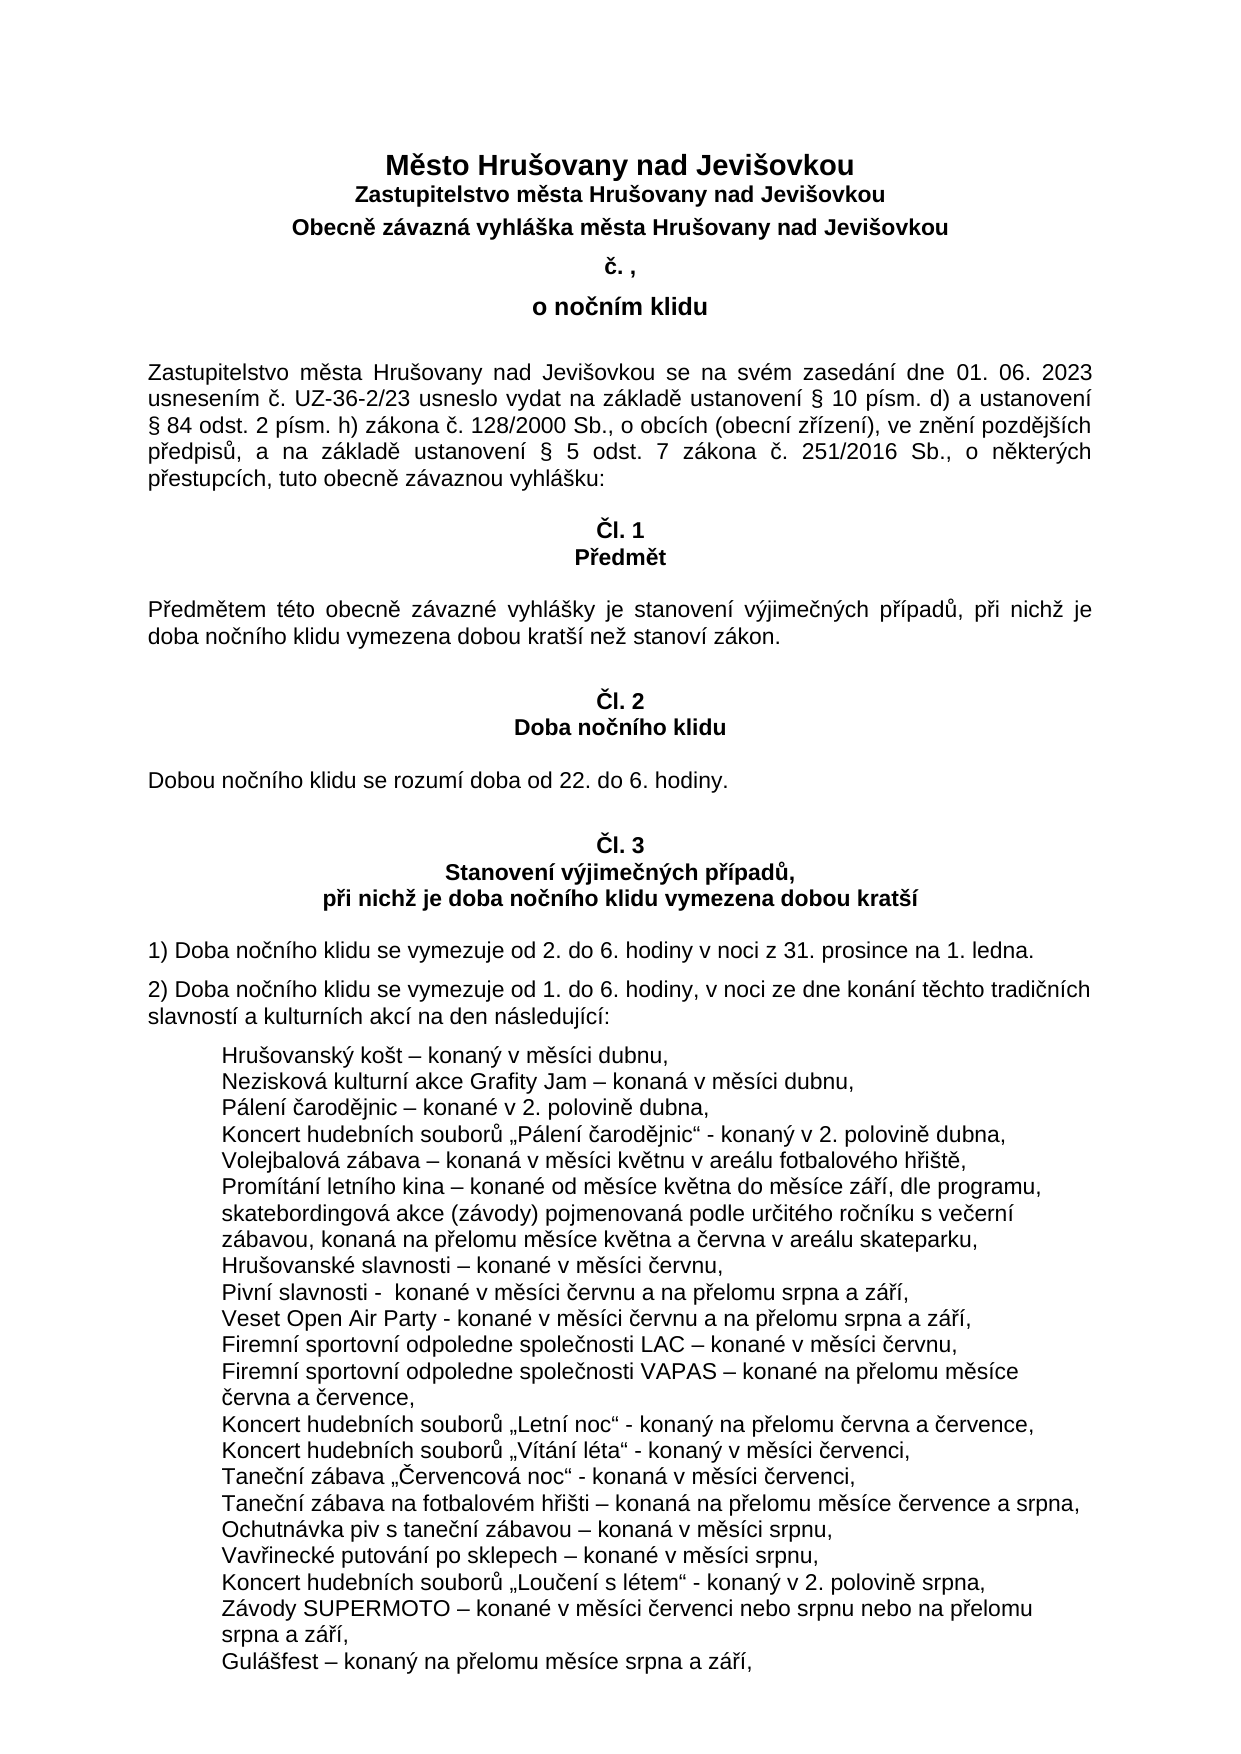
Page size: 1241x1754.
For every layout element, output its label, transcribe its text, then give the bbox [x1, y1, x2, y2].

text Dobou nočního klidu se rozumí doba od 22. do 6. hodiny. [148, 767, 1093, 793]
text Předmětem této obecně závazné vyhlášky je stanovení výjimečných případů, při nichž je doba nočního klidu vymezena dobou kratší než stanoví zákon. [148, 596, 1093, 649]
text o nočním klidu [148, 291, 1093, 320]
text Pálení čarodějnic – konané v 2. polovině dubna, [221, 1094, 1093, 1121]
text Čl. 2 [148, 688, 1093, 714]
text Hrušovanské slavnosti – konané v měsíci červnu, [221, 1252, 1093, 1279]
text Ochutnávka piv s taneční zábavou – konaná v měsíci srpnu, [221, 1516, 1093, 1542]
text Firemní sportovní odpoledne společnosti VAPAS – konané na přelomu měsíce června a července, [221, 1358, 1093, 1411]
text Předmět [148, 543, 1093, 570]
text Vavřinecké putování po sklepech – konané v měsíci srpnu, [221, 1542, 1093, 1569]
text Taneční zábava „Červencová noc“ - konaná v měsíci červenci, [221, 1463, 1093, 1489]
text Koncert hudebních souborů „Letní noc“ - konaný na přelomu června a července, [221, 1411, 1093, 1437]
text Pivní slavnosti - konané v měsíci červnu a na přelomu srpna a září, [221, 1279, 1093, 1305]
text Volejbalová zábava – konaná v měsíci květnu v areálu fotbalového hřiště, [221, 1147, 1093, 1173]
text Doba nočního klidu [148, 714, 1093, 741]
text Čl. 3 [148, 832, 1093, 858]
text Závody SUPERMOTO – konané v měsíci červenci nebo srpnu nebo na přelomu srpna a září, [221, 1595, 1093, 1648]
text Taneční zábava na fotbalovém hřišti – konaná na přelomu měsíce července a srpna, [221, 1489, 1093, 1516]
text Promítání letního kina – konané od měsíce května do měsíce září, dle programu, [221, 1173, 1093, 1200]
text Koncert hudebních souborů „Loučení s létem“ - konaný v 2. polovině srpna, [221, 1569, 1093, 1595]
text Hrušovanský košt – konaný v měsíci dubnu, [221, 1042, 1093, 1068]
text skatebordingová akce (závody) pojmenovaná podle určitého ročníku s večerní zábavou, konaná na přelomu měsíce května a června v areálu skateparku, [221, 1200, 1093, 1252]
text Nezisková kulturní akce Grafity Jam – konaná v měsíci dubnu, [221, 1068, 1093, 1094]
text 1) Doba nočního klidu se vymezuje od 2. do 6. hodiny v noci z 31. prosince na 1. ledna. [148, 937, 1093, 964]
text Město Hrušovany nad Jevišovkou [148, 148, 1093, 181]
text Obecně závazná vyhláška města Hrušovany nad Jevišovkou [148, 214, 1093, 240]
text Stanovení výjimečných případů, [148, 858, 1093, 885]
text Čl. 1 [148, 517, 1093, 543]
text č. , [148, 253, 1093, 279]
text Zastupitelstvo města Hrušovany nad Jevišovkou se na svém zasedání dne 01. 06. 2023 usnesením č. UZ-36-2/23 usneslo vydat na základě ustanovení § 10 písm. d) a ustanovení § 84 odst. 2 písm. h) zákona č. 128/2000 Sb., o obcích (obecní zřízení), ve znění pozdějších předpisů, a na základě ustanovení § 5 odst. 7 zákona č. 251/2016 Sb., o některých přestupcích, tuto obecně závaznou vyhlášku: [148, 359, 1093, 491]
text Gulášfest – konaný na přelomu měsíce srpna a září, [221, 1648, 1093, 1674]
text při nichž je doba nočního klidu vymezena dobou kratší [148, 885, 1093, 911]
text 2) Doba nočního klidu se vymezuje od 1. do 6. hodiny, v noci ze dne konání těchto tradičních slavností a kulturních akcí na den následující: [148, 976, 1093, 1029]
text Koncert hudebních souborů „Vítání léta“ - konaný v měsíci červenci, [221, 1437, 1093, 1463]
text Koncert hudebních souborů „Pálení čarodějnic“ - konaný v 2. polovině dubna, [221, 1121, 1093, 1147]
text Veset Open Air Party - konané v měsíci červnu a na přelomu srpna a září, [221, 1305, 1093, 1331]
text Zastupitelstvo města Hrušovany nad Jevišovkou [148, 181, 1093, 207]
text Firemní sportovní odpoledne společnosti LAC – konané v měsíci červnu, [221, 1331, 1093, 1358]
